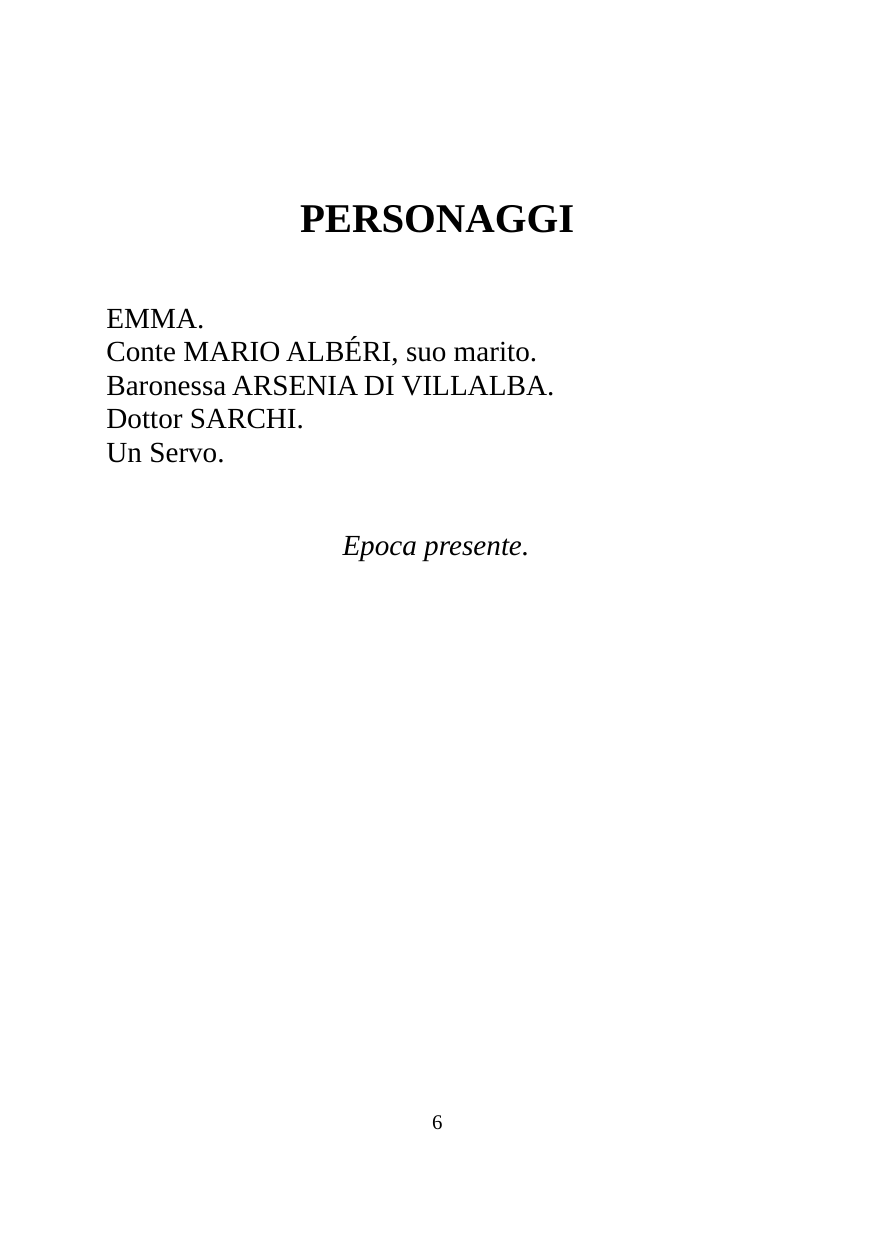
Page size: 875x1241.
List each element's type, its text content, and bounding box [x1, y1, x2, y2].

text Un Servo. [106, 435, 768, 468]
text Epoca presente. [106, 528, 768, 561]
text EMMA. [106, 301, 768, 334]
text Baronessa ARSENIA DI VILLALBA. [106, 368, 768, 401]
text Dottor SARCHI. [106, 401, 768, 435]
text Conte MARIO ALBÉRI, suo marito. [106, 334, 768, 368]
subtitle PERSONAGGI [106, 195, 768, 242]
